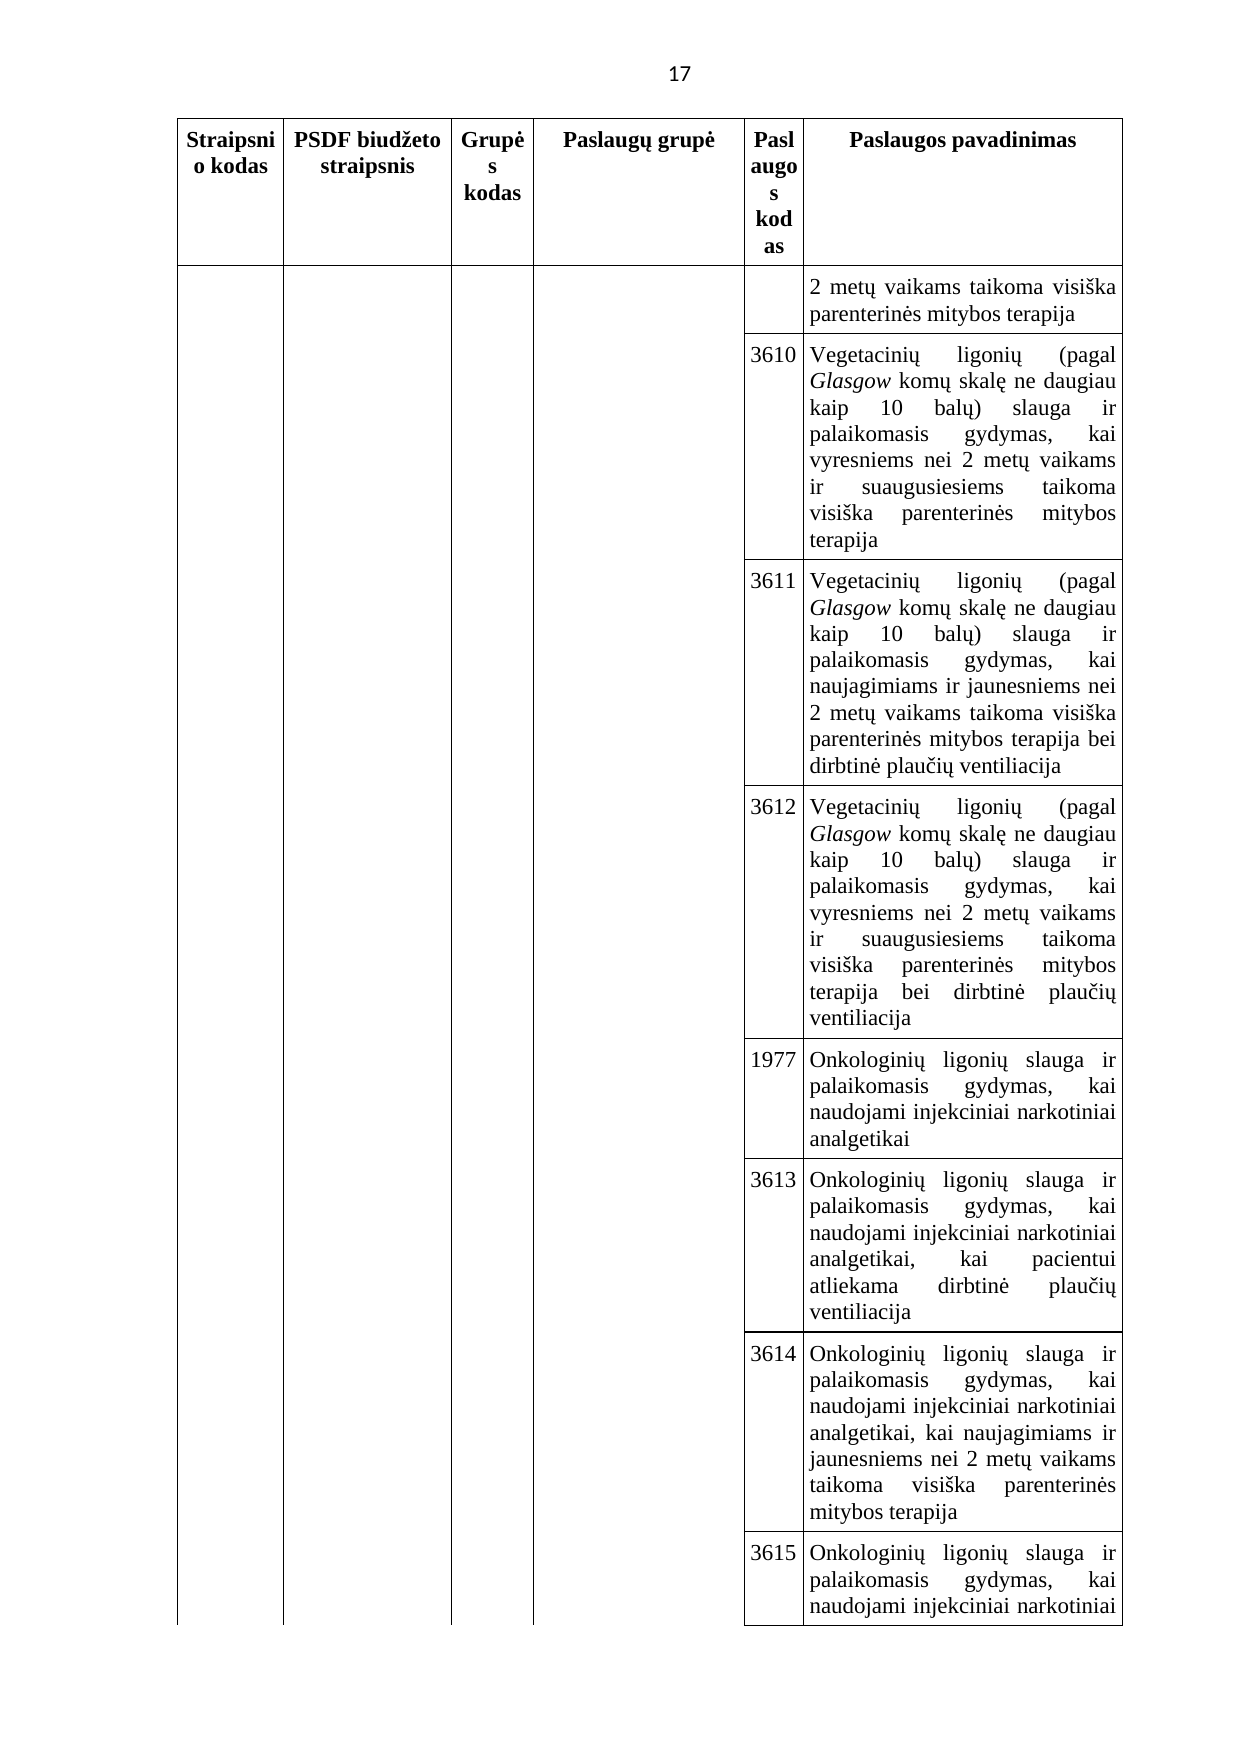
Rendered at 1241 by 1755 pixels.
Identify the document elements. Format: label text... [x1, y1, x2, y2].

table_cell [284, 785, 451, 1037]
table_cell 3615 [745, 1532, 803, 1625]
table_header Paslaugos kodas [745, 119, 803, 265]
table_cell [284, 1531, 451, 1625]
table_cell [452, 333, 533, 559]
table_cell Onkologinių ligonių slauga ir palaikomasis gydymas, kai naudojami injekciniai narkotiniai analgetikai [804, 1039, 1122, 1158]
table_cell [178, 785, 283, 1037]
table_cell 2 metų vaikams taikoma visiška parenterinės mitybos terapija [804, 266, 1122, 333]
table_cell [178, 1331, 283, 1531]
table_header Paslaugos pavadinimas [804, 119, 1122, 265]
table_cell [284, 1331, 451, 1531]
table_cell 3614 [745, 1333, 803, 1531]
table_cell [452, 1531, 533, 1625]
table_cell [534, 1531, 744, 1625]
table_cell [284, 266, 451, 333]
table_cell Vegetacinių ligonių (pagal Glasgow komų skalę ne daugiau kaip 10 balų) slauga ir palaikomasis gydymas, kai vyresniems nei 2 metų vaikams ir suaugusiesiems taikoma visiška parenterinės mitybos terapija [804, 334, 1122, 559]
table_cell Onkologinių ligonių slauga ir palaikomasis gydymas, kai naudojami injekciniai narkotiniai analgetikai, kai naujagimiams ir jaunesniems nei 2 metų vaikams taikoma visiška parenterinės mitybos terapija [804, 1333, 1122, 1531]
table_cell [452, 1038, 533, 1158]
table_header Straipsnio kodas [178, 119, 283, 265]
table_cell [284, 1038, 451, 1158]
table_cell [284, 1158, 451, 1331]
table_cell [178, 1531, 283, 1625]
table_cell [452, 266, 533, 333]
table_cell [534, 1038, 744, 1158]
table_cell [452, 1158, 533, 1331]
table_cell Vegetacinių ligonių (pagal Glasgow komų skalę ne daugiau kaip 10 balų) slauga ir palaikomasis gydymas, kai vyresniems nei 2 metų vaikams ir suaugusiesiems taikoma visiška parenterinės mitybos terapija bei dirbtinė plaučių ventiliacija [804, 786, 1122, 1037]
table_cell 3613 [745, 1159, 803, 1331]
table_cell 3612 [745, 786, 803, 1037]
table_cell Onkologinių ligonių slauga ir palaikomasis gydymas, kai naudojami injekciniai narkotiniai analgetikai, kai pacientui atliekama dirbtinė plaučių ventiliacija [804, 1159, 1122, 1331]
table_cell Onkologinių ligonių slauga ir palaikomasis gydymas, kai naudojami injekciniai narkotiniai [804, 1532, 1122, 1625]
table_header Grupės kodas [452, 119, 533, 265]
table_cell [534, 333, 744, 559]
table_cell Vegetacinių ligonių (pagal Glasgow komų skalę ne daugiau kaip 10 balų) slauga ir palaikomasis gydymas, kai naujagimiams ir jaunesniems nei 2 metų vaikams taikoma visiška parenterinės mitybos terapija bei dirbtinė plaučių ventiliacija [804, 560, 1122, 785]
table_cell [452, 559, 533, 785]
table_cell 3611 [745, 560, 803, 785]
table_cell 1977 [745, 1039, 803, 1158]
table_cell [452, 1331, 533, 1531]
table_cell [178, 1158, 283, 1331]
table_cell [534, 1158, 744, 1331]
table_cell [452, 785, 533, 1037]
table_cell [534, 559, 744, 785]
table_header PSDF biudžeto straipsnis [284, 119, 451, 265]
table_cell [284, 559, 451, 785]
table_cell [178, 1038, 283, 1158]
table_cell [534, 785, 744, 1037]
table_cell [534, 1331, 744, 1531]
table_header Paslaugų grupė [534, 119, 744, 265]
table_cell [178, 333, 283, 559]
table_cell [745, 266, 803, 333]
table_cell [284, 333, 451, 559]
table_cell [178, 559, 283, 785]
table_cell 3610 [745, 334, 803, 559]
table_cell [534, 266, 744, 333]
table_cell [178, 266, 283, 333]
